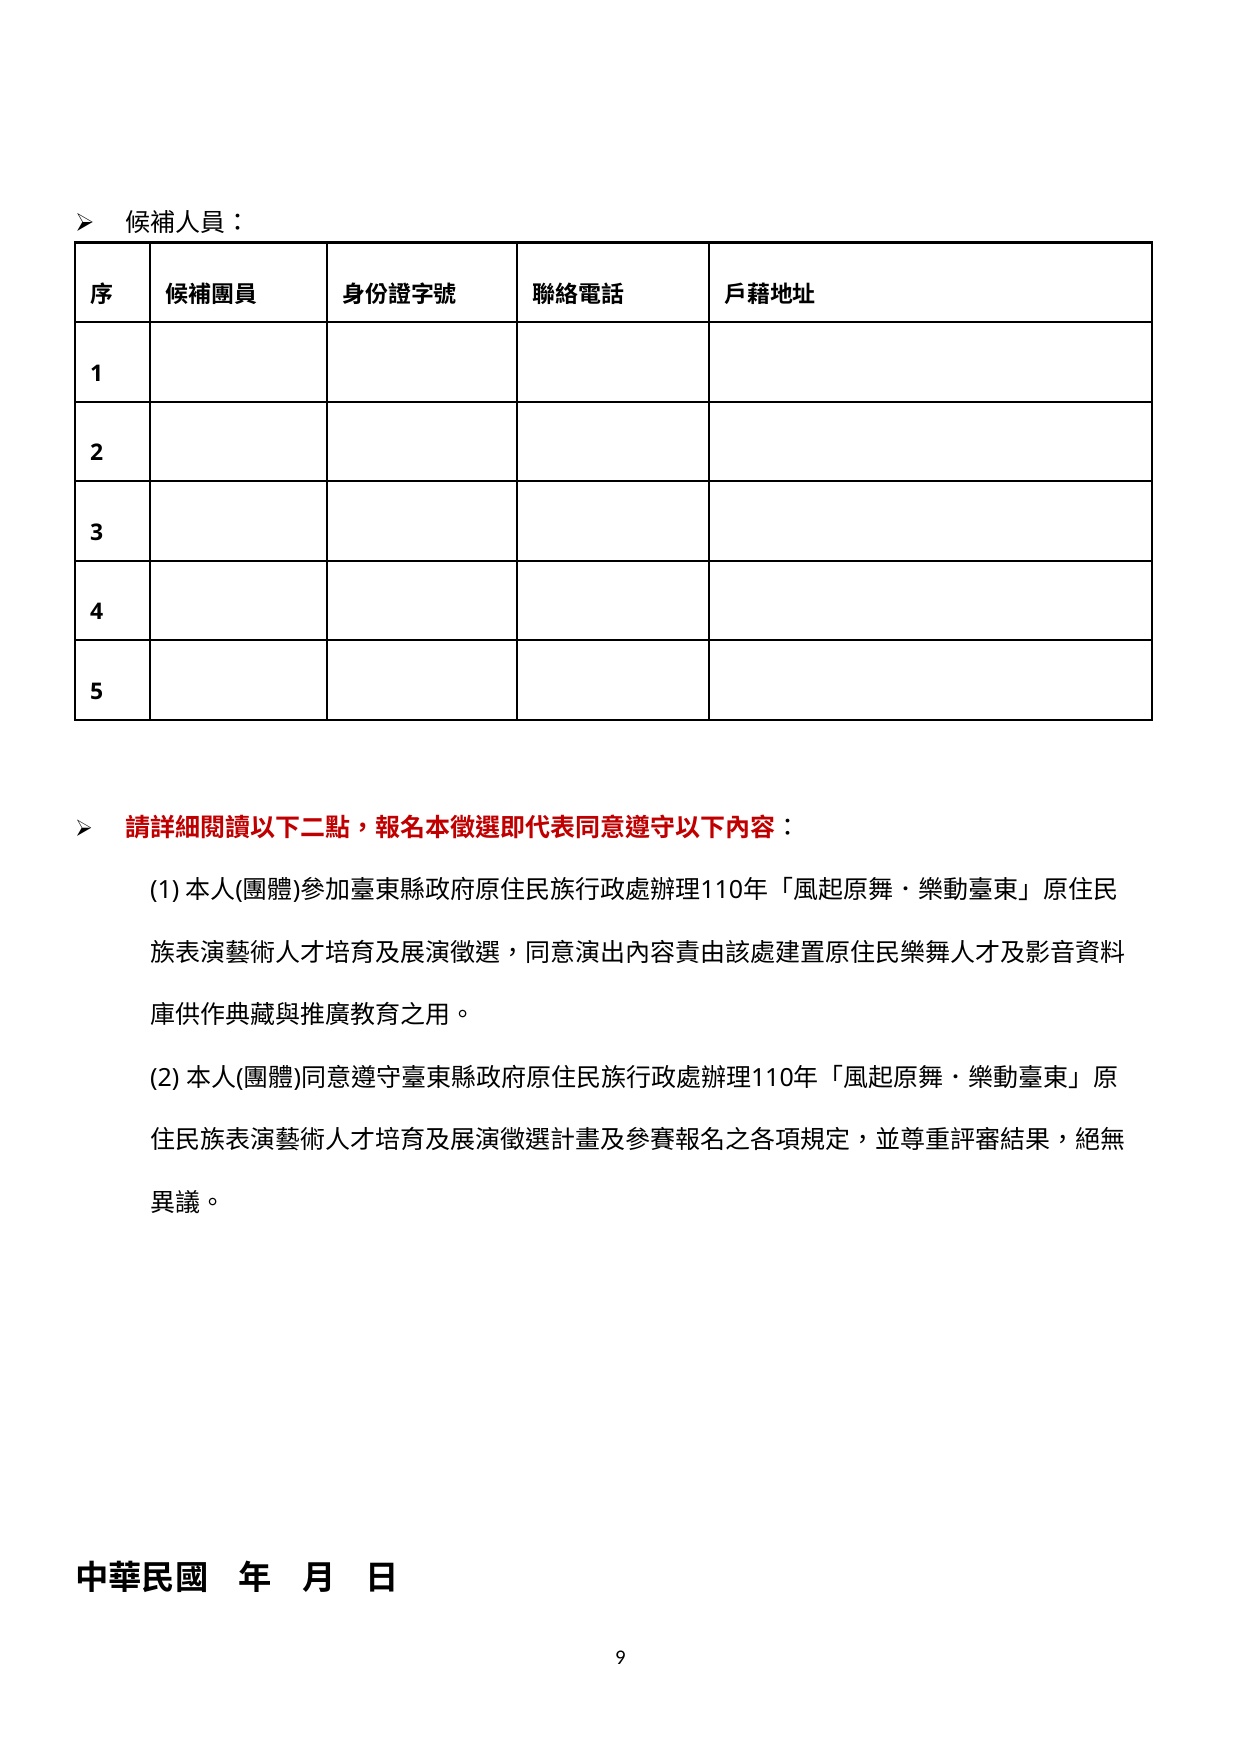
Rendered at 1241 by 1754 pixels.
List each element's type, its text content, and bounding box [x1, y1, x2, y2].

table_header 候補團員 [151, 244, 326, 321]
table_header 聯絡電話 [518, 244, 708, 321]
table_cell [710, 641, 1151, 719]
table_cell [328, 403, 516, 480]
table_cell [518, 482, 708, 560]
table_cell [710, 323, 1151, 401]
table_cell [151, 323, 326, 401]
table_cell [710, 562, 1151, 639]
text 中華民國 年 月 日 [75, 1533, 1165, 1596]
table_cell [328, 323, 516, 401]
table_cell [151, 403, 326, 480]
list 候補人員： [75, 179, 1143, 241]
table_cell [710, 403, 1151, 480]
table_cell [518, 641, 708, 719]
table_cell [328, 482, 516, 560]
table_cell [151, 562, 326, 639]
table_cell [710, 482, 1151, 560]
table_cell [151, 641, 326, 719]
table_cell [518, 323, 708, 401]
table_cell 1 [76, 323, 149, 401]
table_cell [328, 562, 516, 639]
table_header 身份證字號 [328, 244, 516, 321]
table_cell 3 [76, 482, 149, 560]
table_cell [328, 641, 516, 719]
table_cell 4 [76, 562, 149, 639]
list 請詳細閱讀以下二點，報名本徵選即代表同意遵守以下內容： [75, 783, 1143, 846]
table_cell [518, 403, 708, 480]
table_cell [151, 482, 326, 560]
table_header 戶藉地址 [710, 244, 1151, 321]
table_cell [518, 562, 708, 639]
text (2) 本人(團體)同意遵守臺東縣政府原住民族行政處辦理110年「風起原舞．樂動臺東」原住民族表演藝術人才培育及展演徵選計畫及參賽報名之各項規定，並尊重評審結果，絕無異議。 [150, 1033, 1143, 1221]
table_header 序 [76, 244, 149, 321]
table_cell 2 [76, 403, 149, 480]
table_cell 5 [76, 641, 149, 719]
text (1) 本人(團體)參加臺東縣政府原住民族行政處辦理110年「風起原舞．樂動臺東」原住民族表演藝術人才培育及展演徵選，同意演出內容責由該處建置原住民樂舞人才及影音資料庫供作典藏與推廣教育之用。 [150, 846, 1143, 1033]
